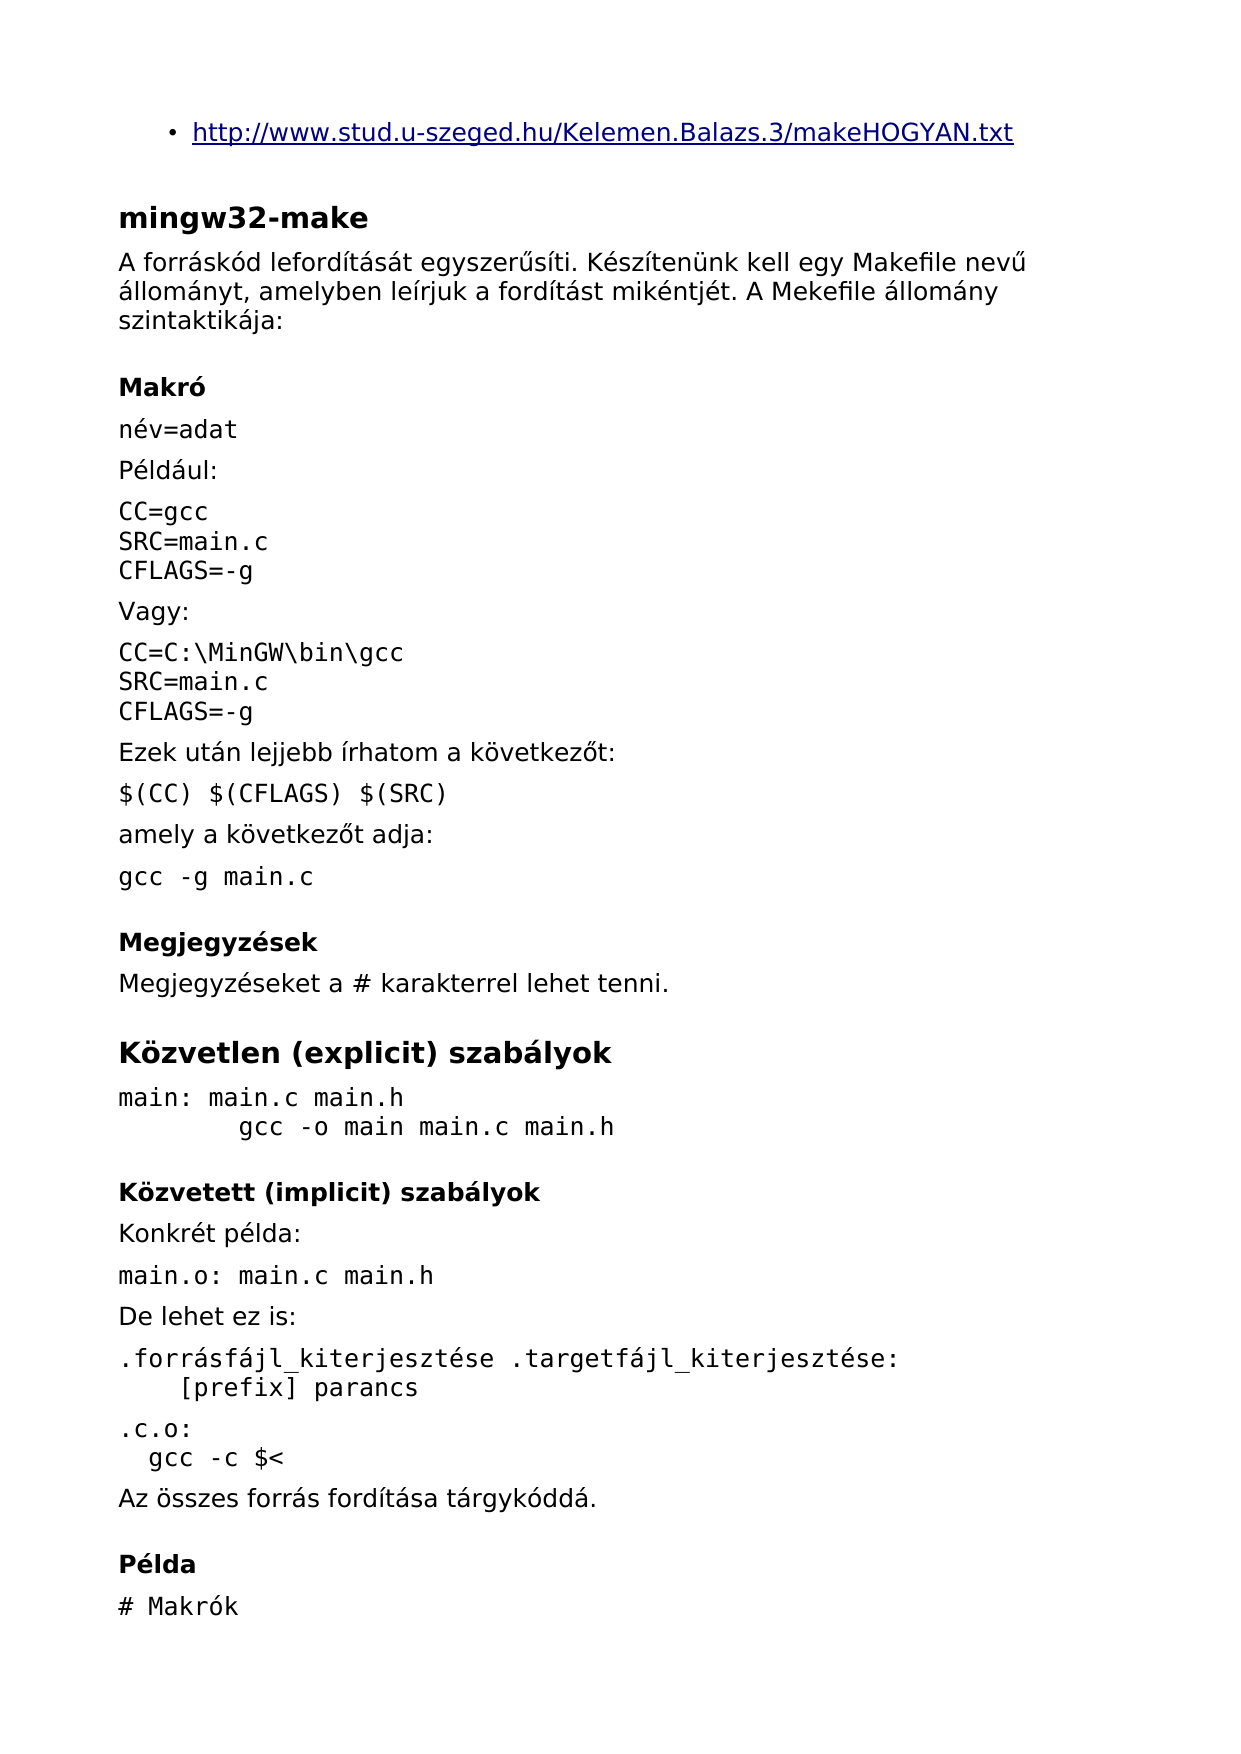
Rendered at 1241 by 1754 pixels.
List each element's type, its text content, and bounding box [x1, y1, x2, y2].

text main.o: main.c main.h [118, 1261, 1122, 1290]
text gcc -g main.c [118, 862, 1122, 891]
list http://www.stud.u-szeged.hu/Kelemen.Balazs.3/makeHOGYAN.txt [177, 118, 1122, 147]
text Megjegyzéseket a # karakterrel lehet tenni. [118, 969, 1122, 999]
subtitle Megjegyzések [118, 928, 1122, 957]
text De lehet ez is: [118, 1302, 1122, 1331]
text Vagy: [118, 597, 1122, 626]
text amely a következőt adja: [118, 820, 1122, 849]
text név=adat [118, 415, 1122, 444]
text Az összes forrás fordítása tárgykóddá. [118, 1484, 1122, 1513]
text $(CC) $(CFLAGS) $(SRC) [118, 779, 1122, 808]
text CC=C:\MinGW\bin\gcc SRC=main.c CFLAGS=-g [118, 638, 1122, 726]
subtitle Makró [118, 373, 1122, 402]
text main: main.c main.h gcc -o main main.c main.h [118, 1083, 1122, 1141]
text .c.o: gcc -c $< [118, 1414, 1122, 1472]
text Konkrét példa: [118, 1219, 1122, 1249]
text Ezek után lejjebb írhatom a következőt: [118, 738, 1122, 767]
text .forrásfájl_kiterjesztése .targetfájl_kiterjesztése: [prefix] parancs [118, 1344, 1122, 1402]
subtitle Közvetlen (explicit) szabályok [118, 1036, 1122, 1070]
text Például: [118, 456, 1122, 485]
text CC=gcc SRC=main.c CFLAGS=-g [118, 497, 1122, 585]
subtitle mingw32-make [118, 202, 1122, 236]
subtitle Közvetett (implicit) szabályok [118, 1178, 1122, 1207]
text A forráskód lefordítását egyszerűsíti. Készítenünk kell egy Makefile nevű állományt, amelyben leírjuk a fordítást mikéntjét. A Mekefile állomány szintaktikája: [118, 248, 1122, 336]
text # Makrók [118, 1592, 1122, 1621]
subtitle Példa [118, 1551, 1122, 1580]
